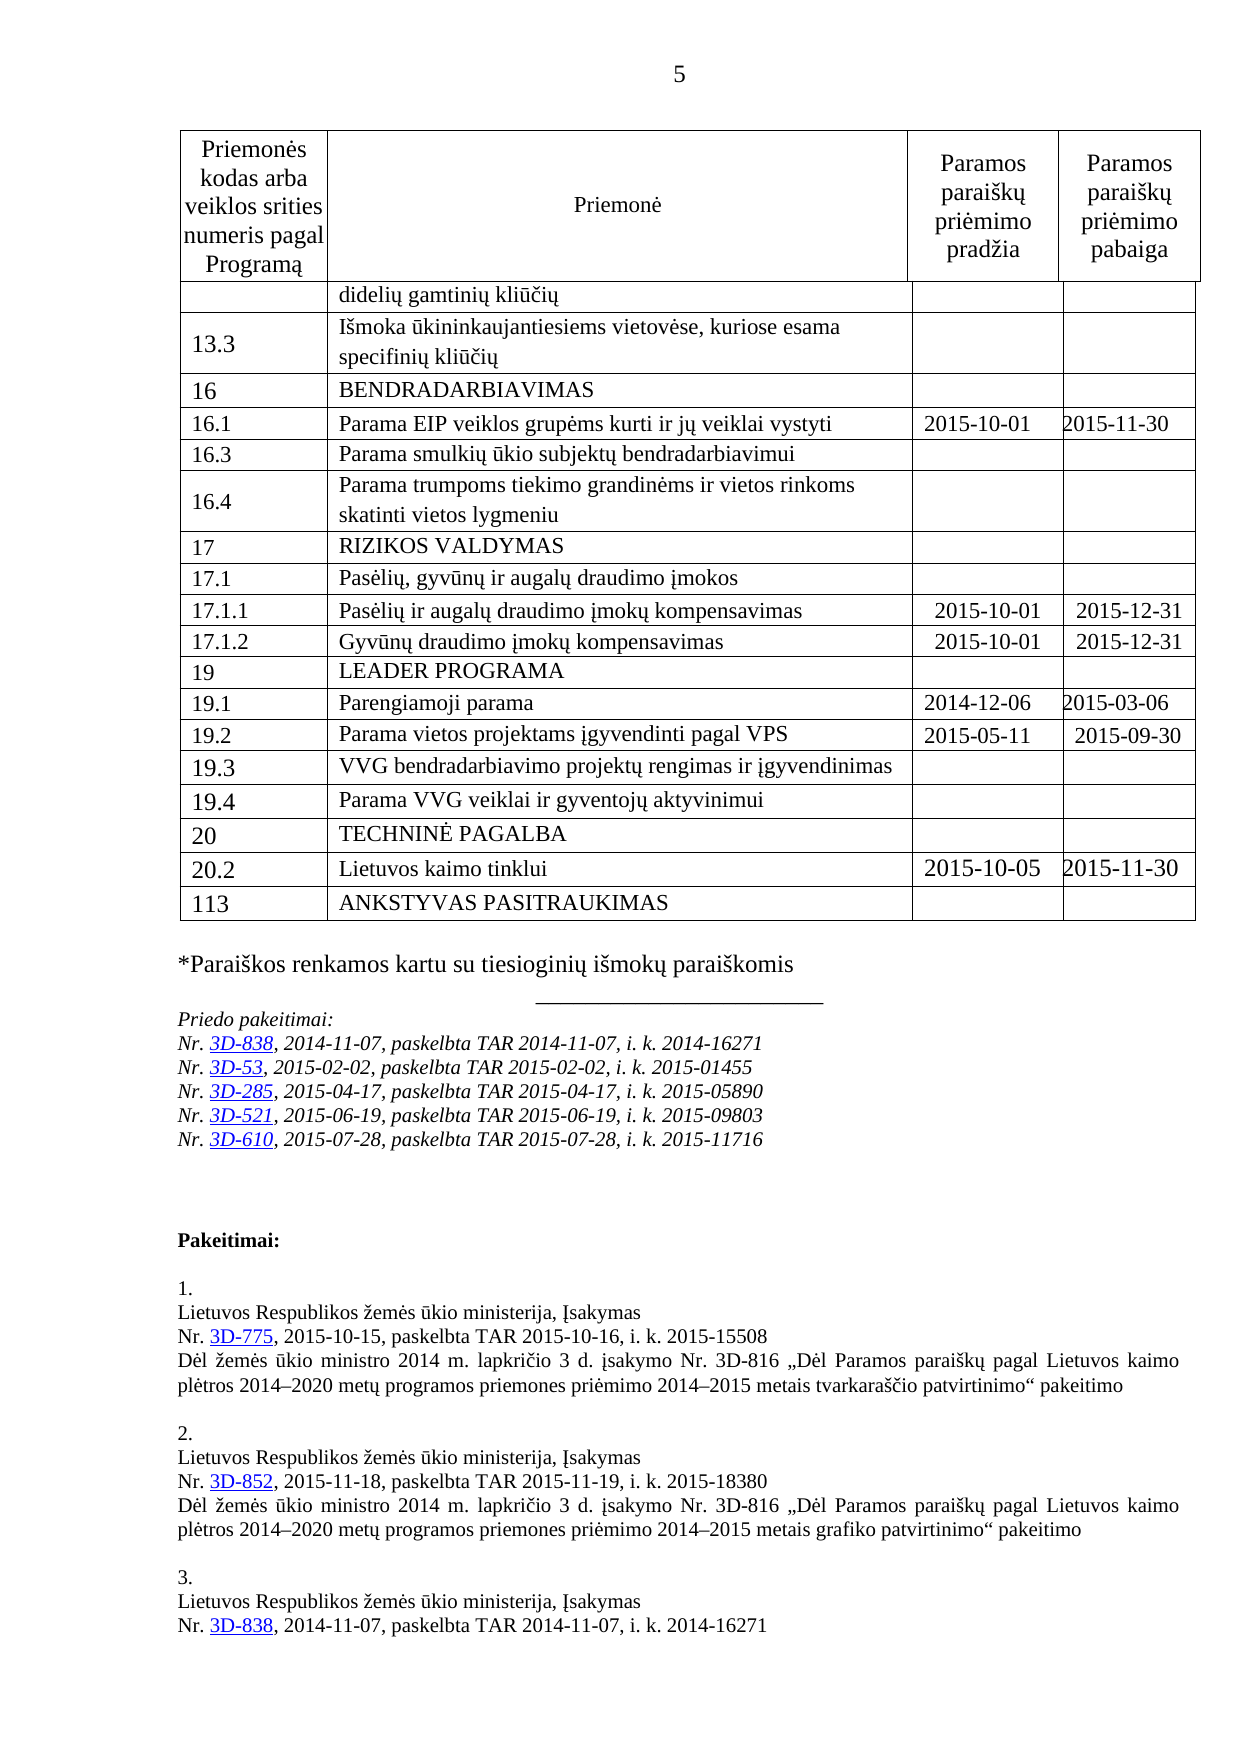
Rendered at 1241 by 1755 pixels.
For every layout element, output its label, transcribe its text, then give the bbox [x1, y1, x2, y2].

table_cell 2015-12-31 [1064, 626, 1195, 656]
table_header Priemonės kodas arba veiklos srities numeris pagal Programą [181, 131, 327, 281]
table_cell LEADER PROGRAMA [328, 657, 912, 687]
table_cell [913, 374, 1063, 407]
table_cell [181, 282, 327, 312]
table_cell 2015-10-01 [913, 408, 1063, 438]
table_cell [1196, 531, 1200, 562]
table_cell [1064, 532, 1195, 562]
table_cell [1064, 313, 1195, 373]
table_cell 2015-09-30 [1064, 720, 1195, 750]
table_cell [1196, 563, 1200, 594]
table_cell [1196, 818, 1200, 852]
table_cell RIZIKOS VALDYMAS [328, 532, 912, 562]
table_cell Parama smulkių ūkio subjektų bendradarbiavimui [328, 440, 912, 470]
table_cell 20.2 [181, 853, 327, 886]
table_cell 17 [181, 532, 327, 562]
table_cell [913, 819, 1063, 852]
table_cell Parama trumpoms tiekimo grandinėms ir vietos rinkoms skatinti vietos lygmeniu [328, 471, 912, 531]
table_cell 2015-11-30 [1064, 408, 1195, 438]
table_cell 2015-05-11 [913, 720, 1063, 750]
table_cell 2015-03-06 [1064, 689, 1195, 719]
table_cell [913, 532, 1063, 562]
text *Paraiškos renkamos kartu su tiesioginių išmokų paraiškomis [177, 949, 1181, 978]
table_cell 16.4 [181, 471, 327, 531]
text Lietuvos Respublikos žemės ūkio ministerija, Įsakymas [177, 1445, 1181, 1469]
table_cell 16.3 [181, 440, 327, 470]
table_cell Pasėlių ir augalų draudimo įmokų kompensavimas [328, 595, 912, 625]
text Lietuvos Respublikos žemės ūkio ministerija, Įsakymas [177, 1589, 1181, 1613]
table_cell [1196, 594, 1200, 625]
table_cell Parama VVG veiklai ir gyventojų aktyvinimui [328, 785, 912, 818]
table_cell Parengiamoji parama [328, 689, 912, 719]
table_cell [1196, 282, 1200, 312]
table_cell [913, 785, 1063, 818]
text Priedo pakeitimai: [177, 1007, 1181, 1031]
text Nr. 3D-838, 2014-11-07, paskelbta TAR 2014-11-07, i. k. 2014-16271 [177, 1613, 1181, 1637]
table_cell [913, 657, 1063, 687]
text Nr. 3D-521, 2015-06-19, paskelbta TAR 2015-06-19, i. k. 2015-09803 [177, 1103, 1181, 1127]
text _______________________ [177, 978, 1181, 1007]
text Nr. 3D-852, 2015-11-18, paskelbta TAR 2015-11-19, i. k. 2015-18380 [177, 1469, 1181, 1493]
table_cell [1196, 470, 1200, 531]
table_cell Išmoka ūkininkaujantiesiems vietovėse, kuriose esama specifinių kliūčių [328, 313, 912, 373]
table_cell 2015-10-05 [913, 853, 1063, 886]
table_cell [913, 887, 1063, 920]
text 1. [177, 1276, 1181, 1300]
table_cell [913, 440, 1063, 470]
table_cell 17.1 [181, 564, 327, 594]
table_cell [1196, 439, 1200, 470]
table_cell 2015-11-30 [1064, 853, 1195, 886]
table_cell [1064, 564, 1195, 594]
table_cell [1064, 819, 1195, 852]
text 2. [177, 1421, 1181, 1445]
table_cell [1064, 282, 1195, 312]
table_cell 17.1.2 [181, 626, 327, 656]
text Lietuvos Respublikos žemės ūkio ministerija, Įsakymas [177, 1300, 1181, 1324]
table_cell [1196, 407, 1200, 438]
text Nr. 3D-838, 2014-11-07, paskelbta TAR 2014-11-07, i. k. 2014-16271 [177, 1031, 1181, 1055]
table_cell [1064, 887, 1195, 920]
table_cell 19 [181, 657, 327, 687]
table_cell [913, 282, 1063, 312]
table_cell [913, 313, 1063, 373]
text Dėl žemės ūkio ministro 2014 m. lapkričio 3 d. įsakymo Nr. 3D-816 „Dėl Paramos paraiškų pagal Lietuvos kaimo plėtros 2014–2020 metų programos priemones priėmimo 2014–2015 metais tvarkaraščio patvirtinimo“ pakeitimo [177, 1348, 1181, 1397]
table_cell 2015-12-31 [1064, 595, 1195, 625]
table_header Paramos paraiškų priėmimo pradžia [908, 131, 1058, 281]
table_cell [1196, 656, 1200, 687]
table_cell Parama EIP veiklos grupėms kurti ir jų veiklai vystyti [328, 408, 912, 438]
table_cell VVG bendradarbiavimo projektų rengimas ir įgyvendinimas [328, 751, 912, 784]
text Nr. 3D-775, 2015-10-15, paskelbta TAR 2015-10-16, i. k. 2015-15508 [177, 1324, 1181, 1348]
table_cell 19.4 [181, 785, 327, 818]
table_cell [1196, 373, 1200, 407]
table_header Priemonė [328, 131, 907, 281]
table_cell 19.3 [181, 751, 327, 784]
table_cell [1064, 657, 1195, 687]
table_cell 13.3 [181, 313, 327, 373]
table_header Paramos paraiškų priėmimo pabaiga [1059, 131, 1200, 281]
text 3. [177, 1565, 1181, 1589]
table_cell [1196, 312, 1200, 373]
table_cell [1064, 374, 1195, 407]
table_cell [913, 751, 1063, 784]
table_cell Gyvūnų draudimo įmokų kompensavimas [328, 626, 912, 656]
table_cell [1064, 751, 1195, 784]
table_cell 20 [181, 819, 327, 852]
table_cell [1064, 471, 1195, 531]
table_cell TECHNINĖ PAGALBA [328, 819, 912, 852]
table_cell 113 [181, 887, 327, 920]
text Nr. 3D-610, 2015-07-28, paskelbta TAR 2015-07-28, i. k. 2015-11716 [177, 1127, 1181, 1151]
table_cell 16 [181, 374, 327, 407]
table_cell [913, 471, 1063, 531]
table_cell [1196, 719, 1200, 750]
table_cell [1196, 688, 1200, 719]
table_cell [913, 564, 1063, 594]
text Dėl žemės ūkio ministro 2014 m. lapkričio 3 d. įsakymo Nr. 3D-816 „Dėl Paramos paraiškų pagal Lietuvos kaimo plėtros 2014–2020 metų programos priemones priėmimo 2014–2015 metais grafiko patvirtinimo“ pakeitimo [177, 1493, 1181, 1541]
table_cell Lietuvos kaimo tinklui [328, 853, 912, 886]
table_cell 2015-10-01 [913, 595, 1063, 625]
table_cell [1196, 784, 1200, 818]
table_cell 16.1 [181, 408, 327, 438]
text Nr. 3D-285, 2015-04-17, paskelbta TAR 2015-04-17, i. k. 2015-05890 [177, 1079, 1181, 1103]
table_cell Pasėlių, gyvūnų ir augalų draudimo įmokos [328, 564, 912, 594]
table_cell 19.2 [181, 720, 327, 750]
table_cell 2014-12-06 [913, 689, 1063, 719]
text Nr. 3D-53, 2015-02-02, paskelbta TAR 2015-02-02, i. k. 2015-01455 [177, 1055, 1181, 1079]
table_cell 2015-10-01 [913, 626, 1063, 656]
table_cell [1064, 785, 1195, 818]
table_cell [1196, 886, 1200, 920]
table_cell ANKSTYVAS PASITRAUKIMAS [328, 887, 912, 920]
table_cell 17.1.1 [181, 595, 327, 625]
text Pakeitimai: [177, 1228, 1181, 1252]
table_cell [1196, 750, 1200, 784]
table_cell 19.1 [181, 689, 327, 719]
table_cell [1196, 625, 1200, 656]
table_cell Parama vietos projektams įgyvendinti pagal VPS [328, 720, 912, 750]
table_cell didelių gamtinių kliūčių [328, 282, 912, 312]
table_cell [1196, 852, 1200, 886]
table_cell BENDRADARBIAVIMAS [328, 374, 912, 407]
table_cell [1064, 440, 1195, 470]
